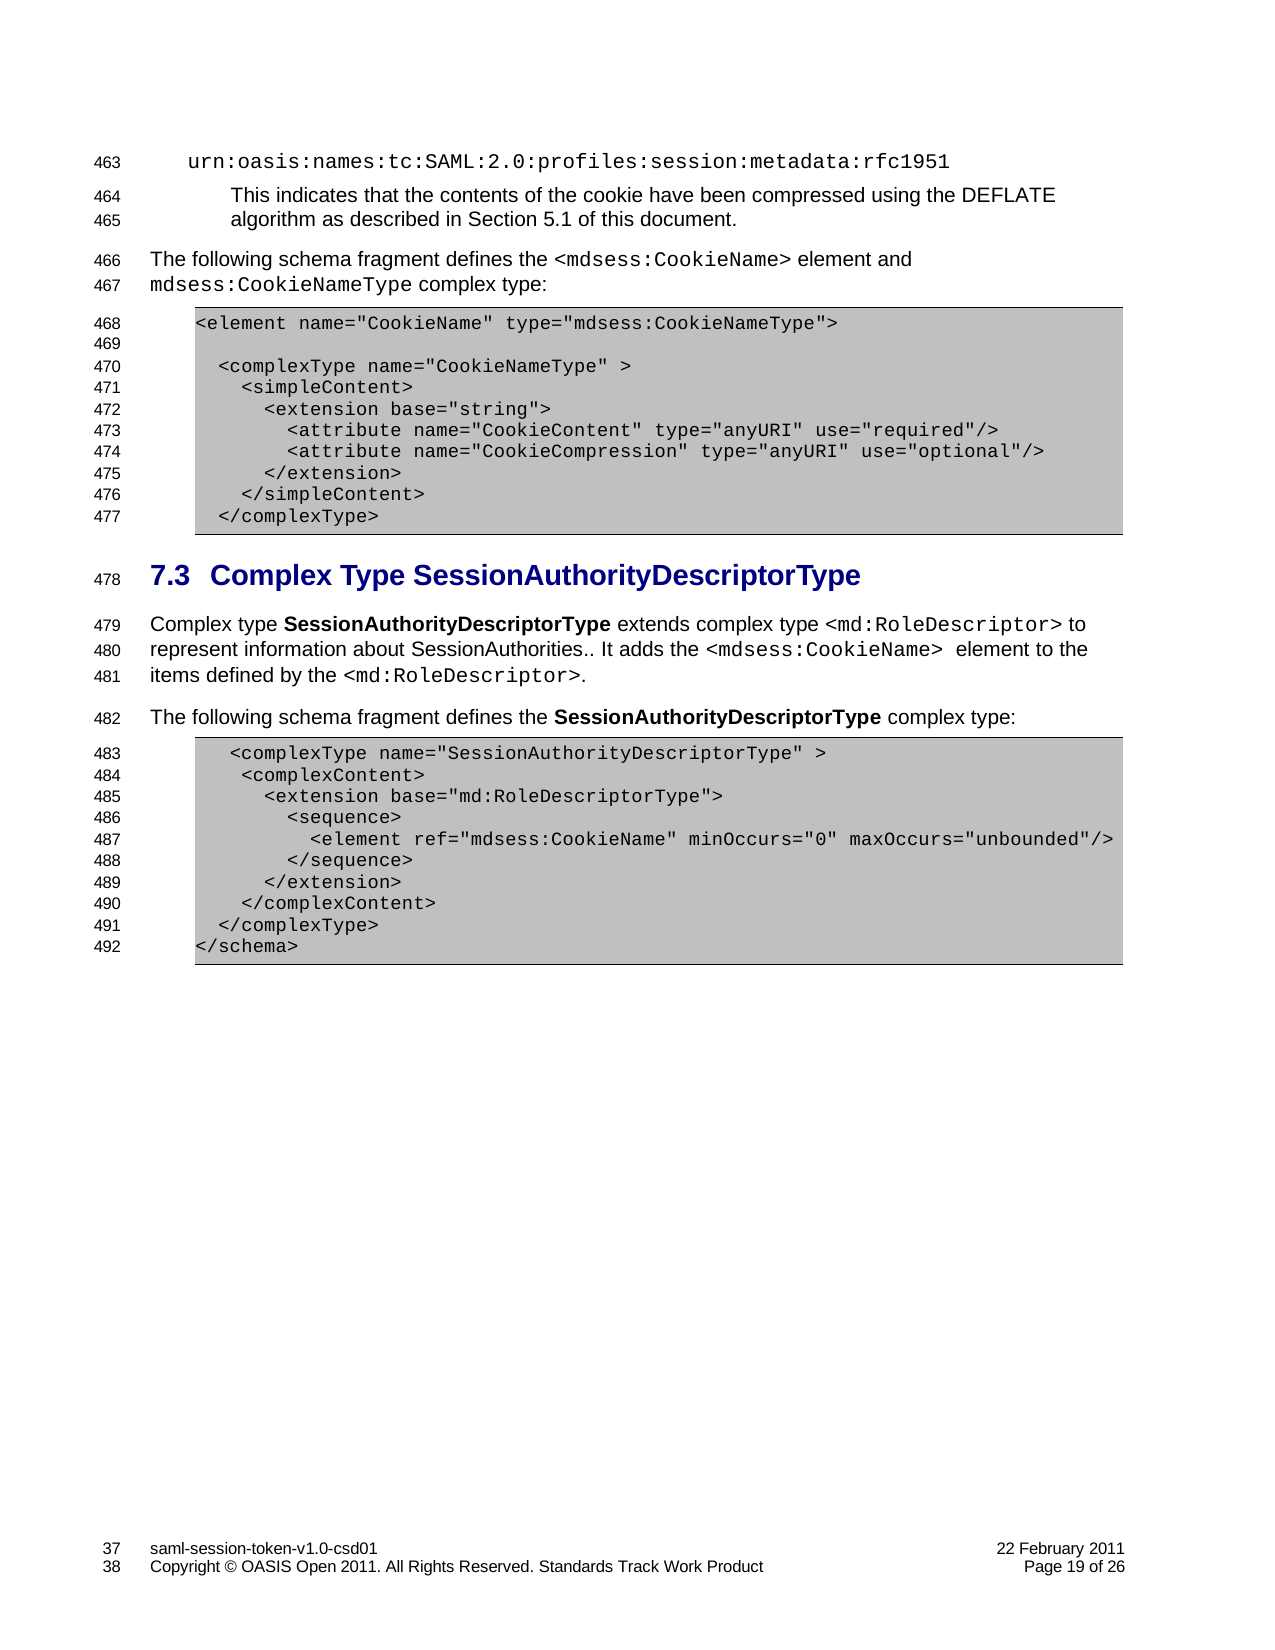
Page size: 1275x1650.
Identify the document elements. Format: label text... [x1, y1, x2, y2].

text Complex type SessionAuthorityDescriptorType extends complex type <md:RoleDescriptor> to represent information about SessionAuthorities.. It adds the <mdsess:CookieName> element to the items defined by the <md:RoleDescriptor>. [150, 612, 1125, 688]
text <complexType name="CookieNameType" > [195, 349, 1123, 371]
text </sequence> [195, 844, 1123, 866]
subtitle Complex Type SessionAuthorityDescriptorType [150, 559, 1125, 591]
text The following schema fragment defines the SessionAuthorityDescriptorType complex type: [150, 705, 1125, 729]
text </complexType> [195, 500, 1123, 534]
text <simpleContent> [195, 371, 1123, 392]
text </schema> [195, 930, 1123, 964]
text </simpleContent> [195, 478, 1123, 500]
text <complexType name="SessionAuthorityDescriptorType" > [195, 738, 1123, 758]
text <element name="CookieName" type="mdsess:CookieNameType"> [195, 308, 1123, 328]
text </extension> [195, 866, 1123, 887]
text <element ref="mdsess:CookieName" minOccurs="0" maxOccurs="unbounded"/> [195, 823, 1123, 844]
text urn:oasis:names:tc:SAML:2.0:profiles:session:metadata:rfc1951 [150, 150, 1125, 175]
text The following schema fragment defines the <mdsess:CookieName> element and mdsess:CookieNameType complex type: [150, 247, 1125, 298]
text </complexContent> [195, 887, 1123, 909]
text <sequence> [195, 801, 1123, 823]
text <attribute name="CookieCompression" type="anyURI" use="optional"/> [195, 435, 1123, 457]
text This indicates that the contents of the cookie have been compressed using the DEFLATE algorithm as described in Section 5.1 of this document. [230, 184, 1125, 231]
text <attribute name="CookieContent" type="anyURI" use="required"/> [195, 414, 1123, 435]
text <complexContent> [195, 758, 1123, 780]
text <extension base="md:RoleDescriptorType"> [195, 780, 1123, 801]
text </extension> [195, 457, 1123, 478]
text </complexType> [195, 909, 1123, 930]
text <extension base="string"> [195, 392, 1123, 414]
